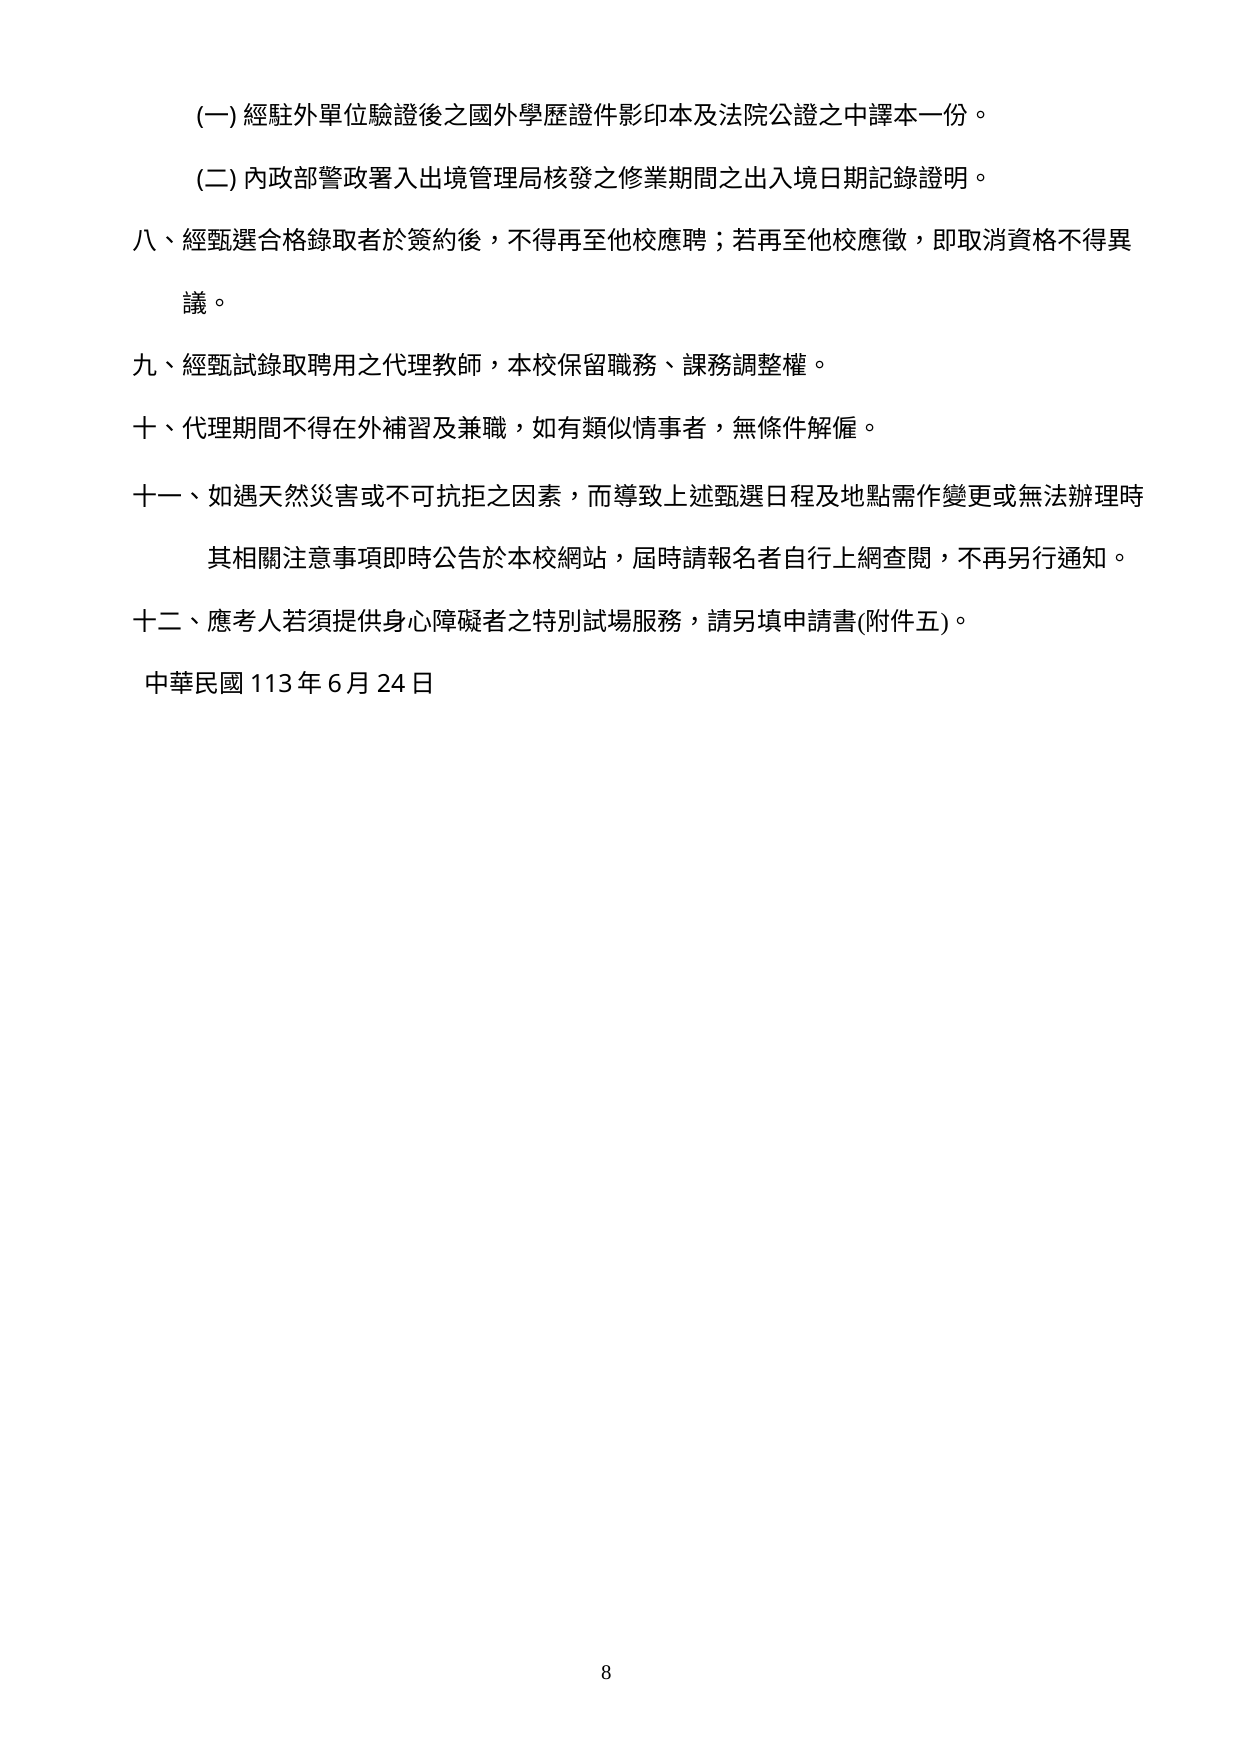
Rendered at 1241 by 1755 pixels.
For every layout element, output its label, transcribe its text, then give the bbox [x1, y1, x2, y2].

text (一) 經駐外單位驗證後之國外學歷證件影印本及法院公證之中譯本一份。 [144, 72, 1146, 135]
text 八、經甄選合格錄取者於簽約後，不得再至他校應聘；若再至他校應徵，即取消資格不得異議。 [132, 197, 1146, 322]
text (二) 內政部警政署入出境管理局核發之修業期間之出入境日期記錄證明。 [144, 135, 1146, 197]
text 十二、應考人若須提供身心障礙者之特別試場服務，請另填申請書(附件五)。 [94, 577, 1146, 640]
text 中華民國113年6月24日 [144, 640, 1146, 702]
text 十一、如遇天然災害或不可抗拒之因素，而導致上述甄選日程及地點需作變更或無法辦理時，其相關注意事項即時公告於本校網站，屆時請報名者自行上網查閱，不再另行通知。 [132, 452, 1146, 577]
text 十、代理期間不得在外補習及兼職，如有類似情事者，無條件解僱。 [94, 385, 1146, 447]
text 九、經甄試錄取聘用之代理教師，本校保留職務、課務調整權。 [94, 322, 1146, 385]
